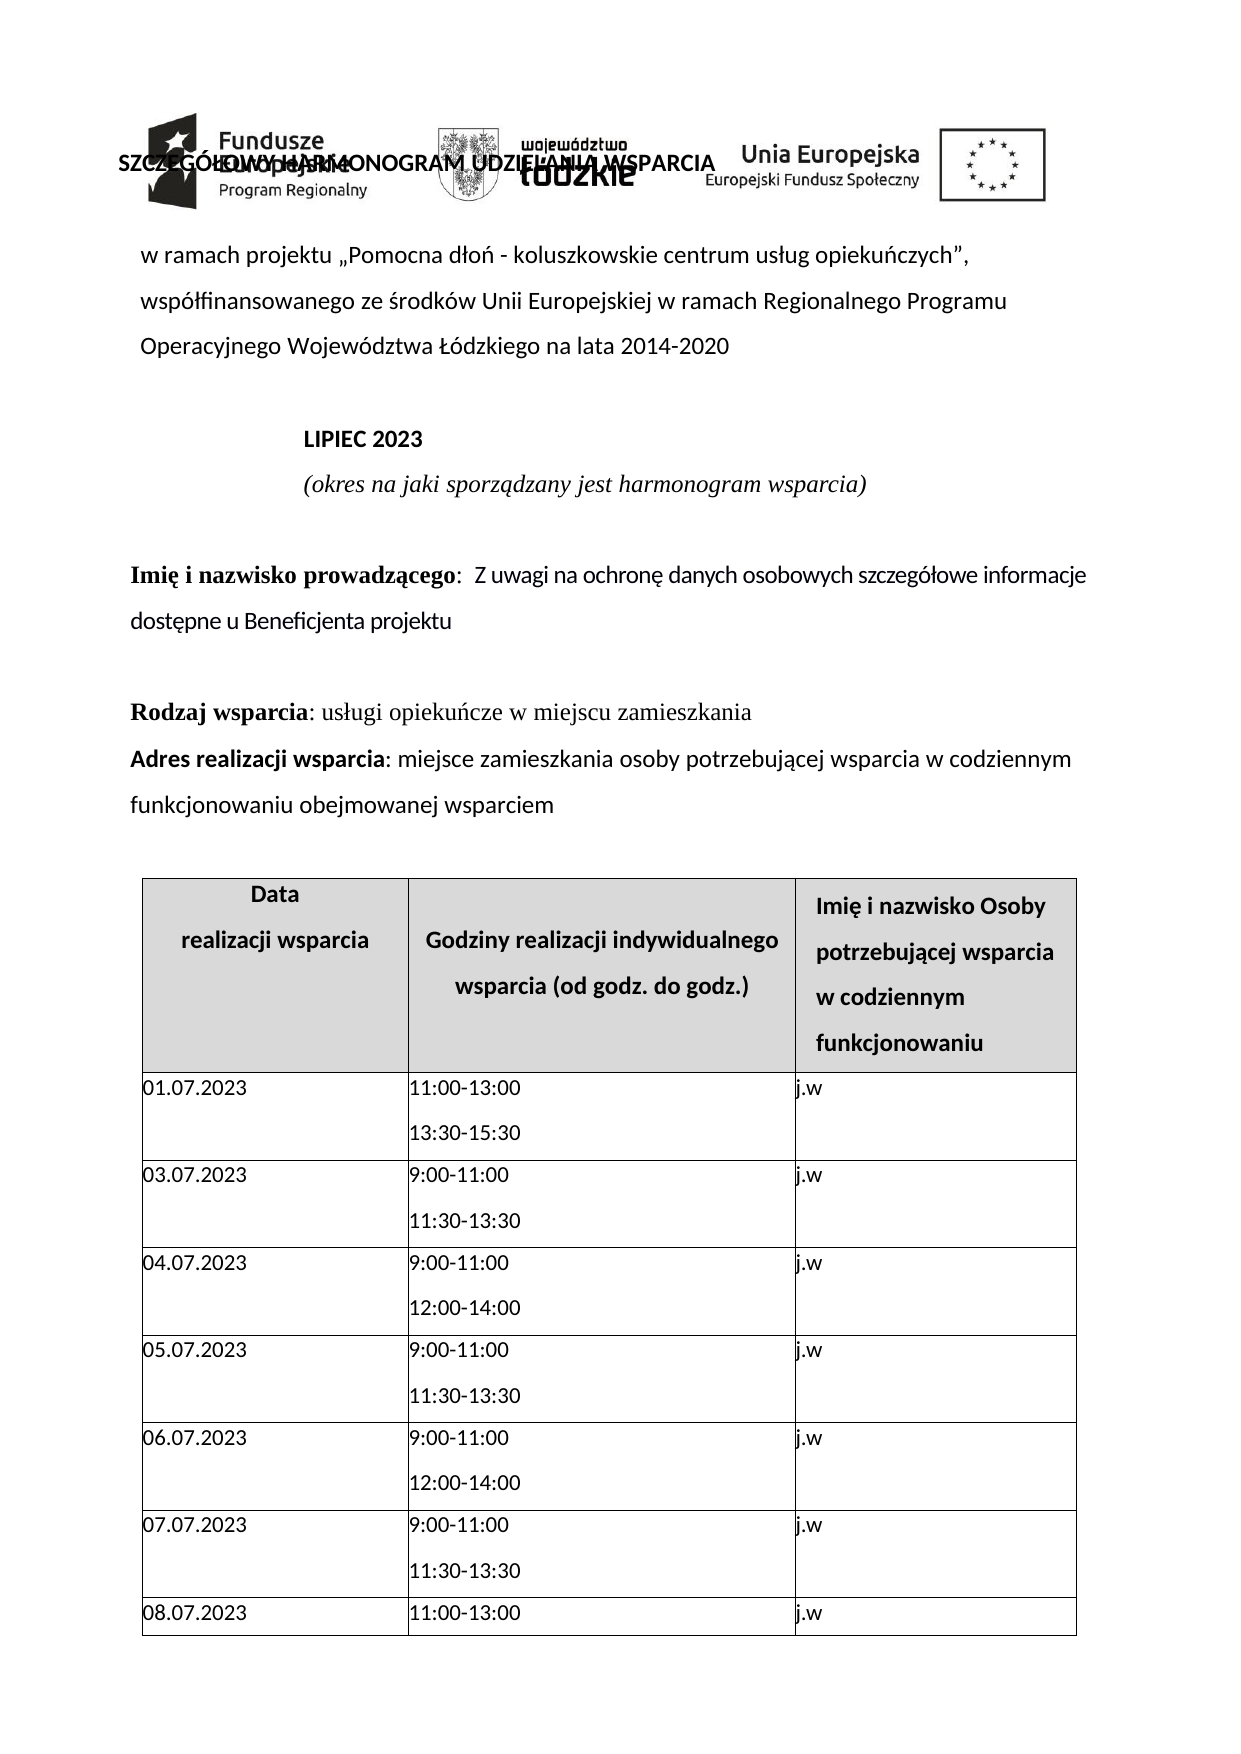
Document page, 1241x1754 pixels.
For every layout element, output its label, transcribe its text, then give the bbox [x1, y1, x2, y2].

table_header Imię i nazwisko Osoby potrzebującej wsparcia w codziennym funkcjonowaniu [796, 879, 1076, 1072]
table_cell j.w [796, 1511, 1076, 1597]
text w ramach projektu „Pomocna dłoń - koluszkowskie centrum usług opiekuńczych”, współfinansowanego ze środków Unii Europejskiej w ramach Regionalnego Programu Operacyjnego Województwa Łódzkiego na lata 2014-2020 [140, 239, 1099, 361]
table_cell 9:00-11:00 11:30-13:30 [409, 1336, 795, 1422]
table_cell j.w [796, 1423, 1076, 1509]
table_cell 9:00-11:00 12:00-14:00 [409, 1423, 795, 1509]
table_cell 08.07.2023 [143, 1598, 408, 1635]
table_cell 05.07.2023 [143, 1336, 408, 1422]
table_cell 11:00-13:00 13:30-15:30 [409, 1073, 795, 1159]
text (okres na jaki sporządzany jest harmonogram wsparcia) [303, 469, 936, 498]
table_header Data realizacji wsparcia [143, 879, 408, 1072]
table_cell 9:00-11:00 11:30-13:30 [409, 1511, 795, 1597]
text Rodzaj wsparcia: usługi opiekuńcze w miejscu zamieszkania [130, 697, 1122, 726]
table_cell 07.07.2023 [143, 1511, 408, 1597]
table_cell j.w [796, 1161, 1076, 1247]
table_cell 04.07.2023 [143, 1248, 408, 1334]
table_cell j.w [796, 1248, 1076, 1334]
picture [142, 112, 1049, 211]
text Adres realizacji wsparcia: miejsce zamieszkania osoby potrzebującej wsparcia w codziennym funkcjonowaniu obejmowanej wsparciem [130, 743, 1122, 820]
table_cell 01.07.2023 [143, 1073, 408, 1159]
subtitle LIPIEC 2023 [304, 423, 936, 453]
table_cell 9:00-11:00 12:00-14:00 [409, 1248, 795, 1334]
table_cell 03.07.2023 [143, 1161, 408, 1247]
text Imię i nazwisko prowadzącego: Z uwagi na ochronę danych osobowych szczegółowe informacje dostępne u Beneficjenta projektu [130, 559, 1122, 636]
table_header Godziny realizacji indywidualnego wsparcia (od godz. do godz.) [409, 879, 795, 1072]
table_cell j.w [796, 1073, 1076, 1159]
table_cell 11:00-13:00 13:30-15:30 [409, 1598, 795, 1635]
table_cell j.w [796, 1598, 1076, 1635]
table_cell 9:00-11:00 11:30-13:30 [409, 1161, 795, 1247]
table_cell 06.07.2023 [143, 1423, 408, 1509]
table_cell j.w [796, 1336, 1076, 1422]
